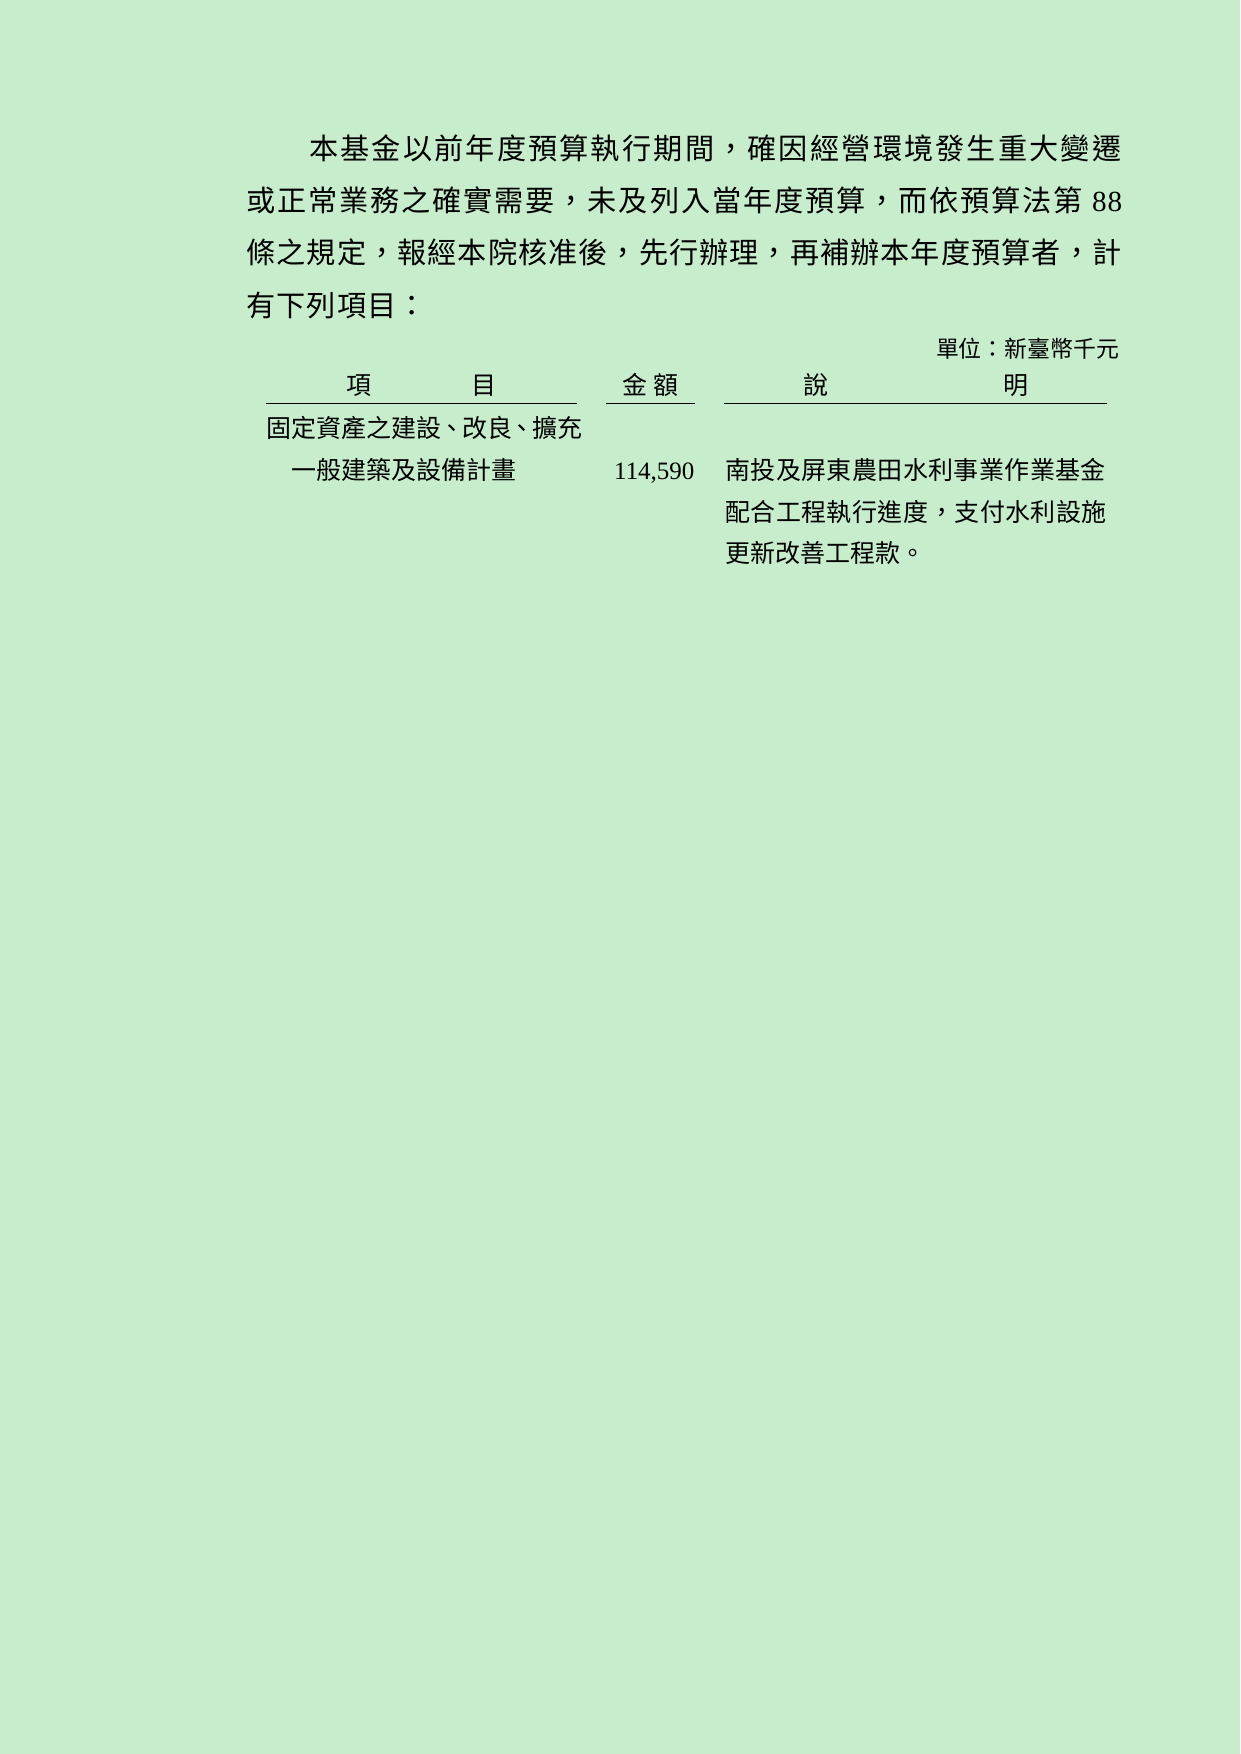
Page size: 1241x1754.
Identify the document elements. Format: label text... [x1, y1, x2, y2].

table_cell 固定資產之建設、改良、擴充 一般建築及設備計畫 [251, 405, 591, 710]
table_header [591, 326, 709, 364]
table_cell 項 目 [251, 364, 591, 404]
table_header 單位：新臺幣千元 [710, 326, 1122, 364]
table_cell 金 額 [591, 364, 709, 404]
table_header [251, 326, 591, 364]
text 本基金以前年度預算執行期間，確因經營環境發生重大變遷或正常業務之確實需要，未及列入當年度預算，而依預算法第88條之規定，報經本院核准後，先行辦理，再補辦本年度預算者，計有下列項目： [246, 118, 1122, 326]
table_cell 說 明 [710, 364, 1122, 404]
table_cell 南投及屏東農田水利事業作業基金配合工程執行進度，支付水利設施更新改善工程款。 [710, 405, 1122, 710]
table_cell 114,590 [591, 405, 709, 710]
